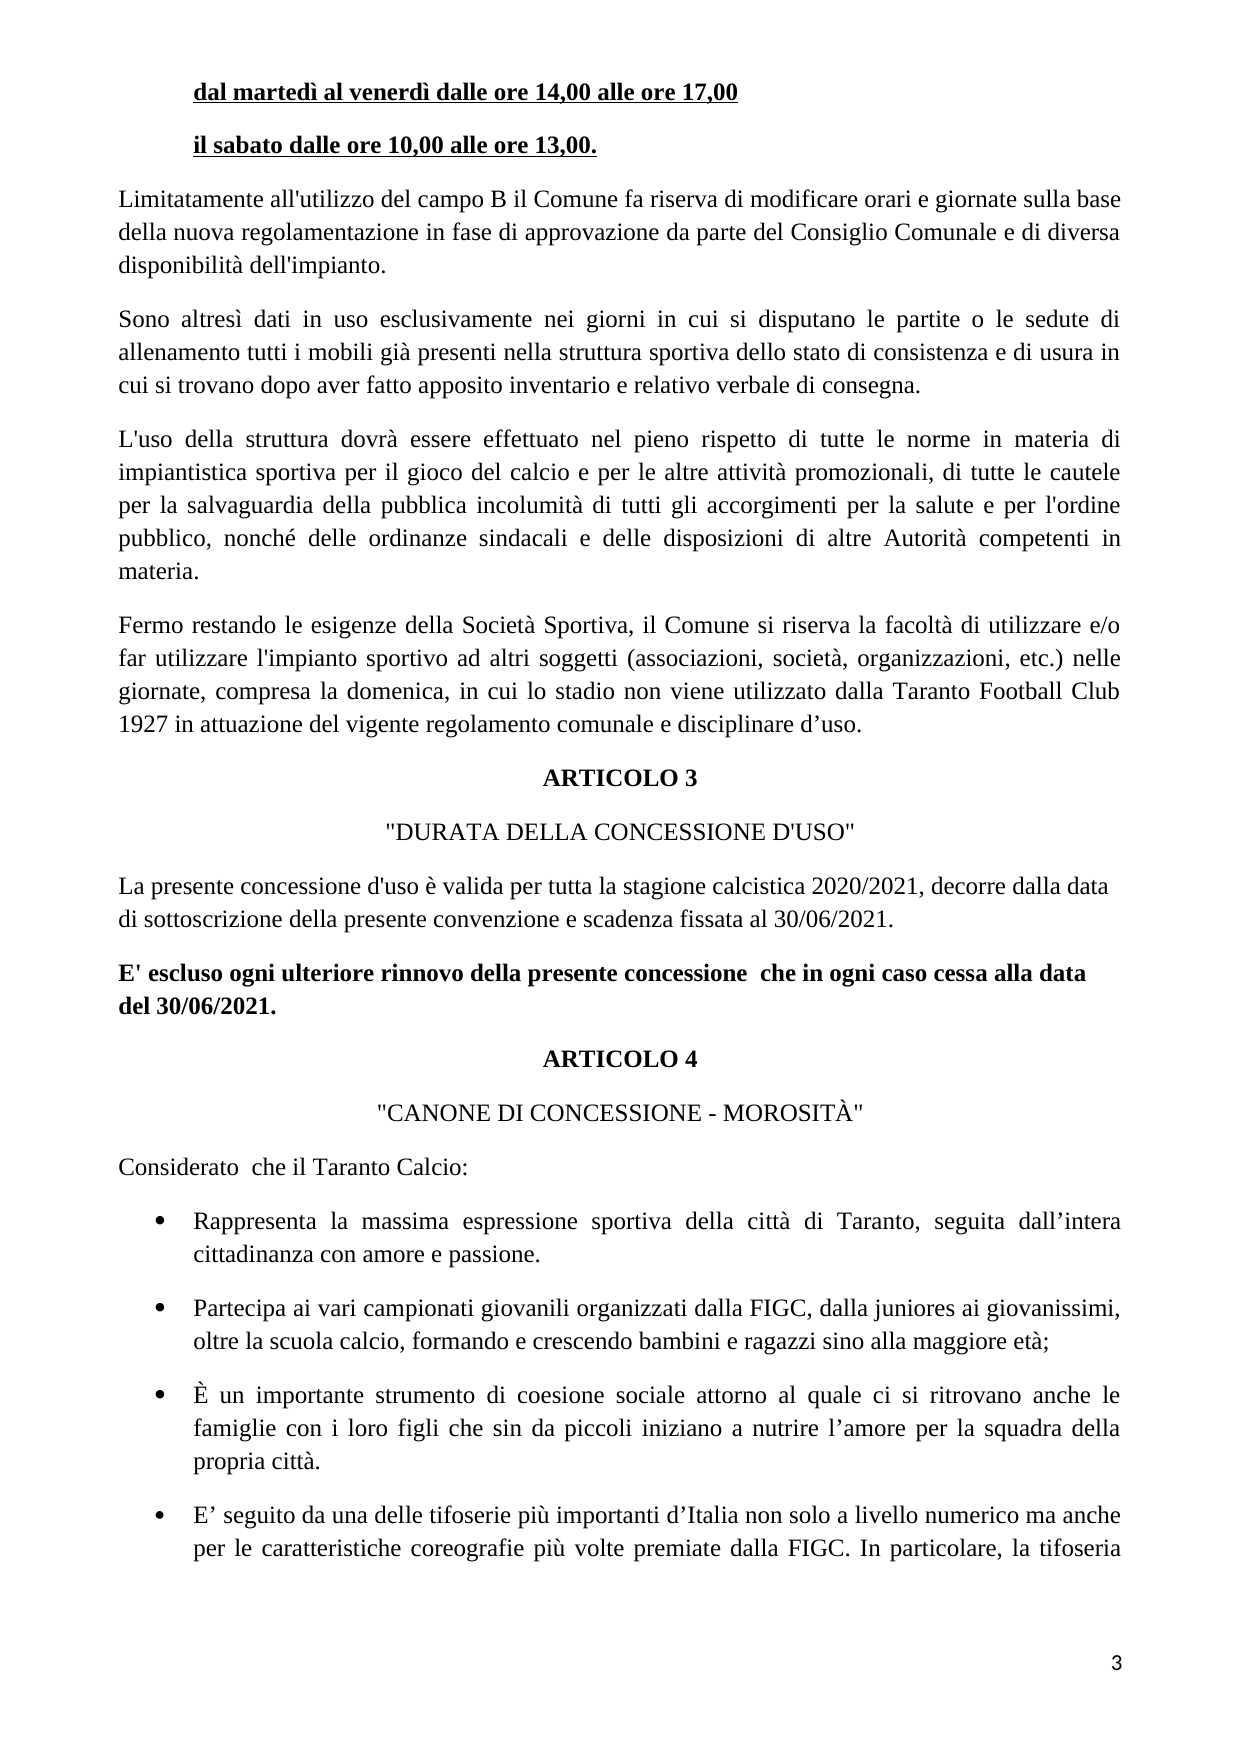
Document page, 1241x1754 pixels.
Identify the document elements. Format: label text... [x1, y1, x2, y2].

list il sabato dalle ore 10,00 alle ore 13,00. [156, 131, 1122, 159]
list Partecipa ai vari campionati giovanili organizzati dalla FIGC, dalla juniores ai giovanissimi, oltre la scuola calcio, formando e crescendo bambini e ragazzi sino alla maggiore età; [156, 1293, 1122, 1355]
text La presente concessione d'uso è valida per tutta la stagione calcistica 2020/2021, decorre dalla data di sottoscrizione della presente convenzione e scadenza fissata al 30/06/2021. [118, 871, 1122, 933]
list E’ seguito da una delle tifoserie più importanti d’Italia non solo a livello numerico ma anche per le caratteristiche coreografie più volte premiate dalla FIGC. In particolare, la tifoseria [156, 1500, 1122, 1562]
text ARTICOLO 4 [118, 1044, 1122, 1073]
text L'uso della struttura dovrà essere effettuato nel pieno rispetto di tutte le norme in materia di impiantistica sportiva per il gioco del calcio e per le altre attività promozionali, di tutte le cautele per la salvaguardia della pubblica incolumità di tutti gli accorgimenti per la salute e per l'ordine pubblico, nonché delle ordinanze sindacali e delle disposizioni di altre Autorità competenti in materia. [118, 424, 1122, 585]
text E' escluso ogni ulteriore rinnovo della presente concessione che in ogni caso cessa alla data del 30/06/2021. [118, 958, 1122, 1019]
text Fermo restando le esigenze della Società Sportiva, il Comune si riserva la facoltà di utilizzare e/o far utilizzare l'impianto sportivo ad altri soggetti (associazioni, società, organizzazioni, etc.) nelle giornate, compresa la domenica, in cui lo stadio non viene utilizzato dalla Taranto Football Club 1927 in attuazione del vigente regolamento comunale e disciplinare d’uso. [118, 610, 1122, 738]
list È un importante strumento di coesione sociale attorno al quale ci si ritrovano anche le famiglie con i loro figli che sin da piccoli iniziano a nutrire l’amore per la squadra della propria città. [156, 1380, 1122, 1475]
list dal martedì al venerdì dalle ore 14,00 alle ore 17,00 [156, 77, 1122, 106]
text Considerato che il Taranto Calcio: [118, 1152, 1122, 1181]
text "DURATA DELLA CONCESSIONE D'USO" [118, 817, 1122, 846]
text ARTICOLO 3 [118, 763, 1122, 792]
text Sono altresì dati in uso esclusivamente nei giorni in cui si disputano le partite o le sedute di allenamento tutti i mobili già presenti nella struttura sportiva dello stato di consistenza e di usura in cui si trovano dopo aver fatto apposito inventario e relativo verbale di consegna. [118, 304, 1122, 399]
text Limitatamente all'utilizzo del campo B il Comune fa riserva di modificare orari e giornate sulla base della nuova regolamentazione in fase di approvazione da parte del Consiglio Comunale e di diversa disponibilità dell'impianto. [118, 184, 1122, 279]
text "CANONE DI CONCESSIONE - MOROSITÀ" [118, 1098, 1122, 1127]
list Rappresenta la massima espressione sportiva della città di Taranto, seguita dall’intera cittadinanza con amore e passione. [156, 1206, 1122, 1268]
